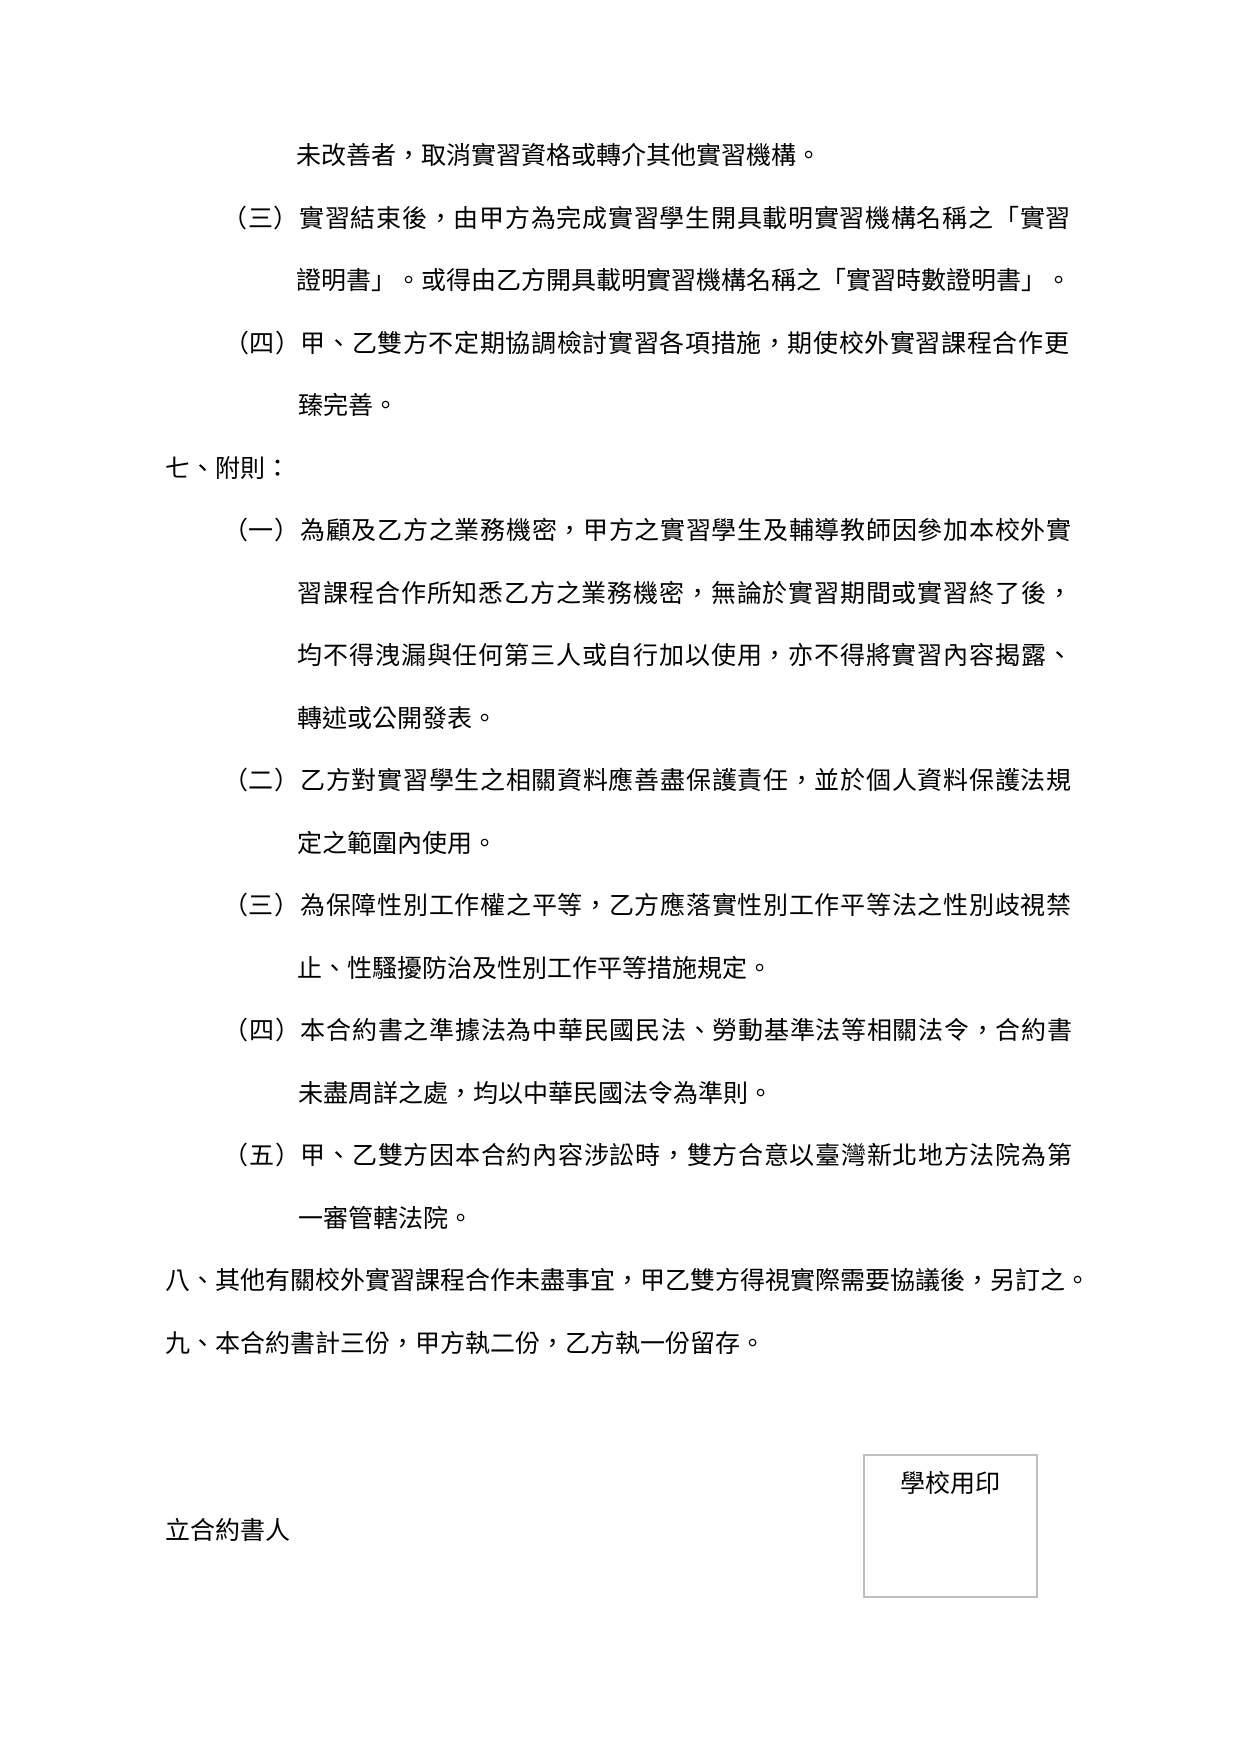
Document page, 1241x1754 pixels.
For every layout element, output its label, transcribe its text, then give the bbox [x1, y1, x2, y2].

text （四）本合約書之準據法為中華民國民法、勞動基準法等相關法令，合約書未盡周詳之處，均以中華民國法令為準則。 [224, 987, 1072, 1112]
text （二）乙方對實習學生之相關資料應善盡保護責任，並於個人資料保護法規定之範圍內使用。 [223, 737, 1072, 862]
text （三）實習結束後，由甲方為完成實習學生開具載明實習機構名稱之「實習證明書」。或得由乙方開具載明實習機構名稱之「實習時數證明書」。 [222, 175, 1072, 300]
text 學校用印 [879, 1463, 1021, 1499]
text 未改善者，取消實習資格或轉介其他實習機構。 [222, 112, 1072, 175]
text 立合約書人 [165, 1487, 863, 1550]
text [1038, 1487, 1072, 1550]
text 七、附則： [165, 425, 1072, 487]
text 九、本合約書計三份，甲方執二份，乙方執一份留存。 [165, 1300, 1072, 1362]
text 八、其他有關校外實習課程合作未盡事宜，甲乙雙方得視實際需要協議後，另訂之。 [165, 1237, 1072, 1300]
text （一）為顧及乙方之業務機密，甲方之實習學生及輔導教師因參加本校外實習課程合作所知悉乙方之業務機密，無論於實習期間或實習終了後，均不得洩漏與任何第三人或自行加以使用，亦不得將實習內容揭露、轉述或公開發表。 [223, 487, 1072, 737]
text （五）甲、乙雙方因本合約內容涉訟時，雙方合意以臺灣新北地方法院為第一審管轄法院。 [224, 1112, 1072, 1237]
text （四）甲、乙雙方不定期協調檢討實習各項措施，期使校外實習課程合作更臻完善。 [224, 300, 1072, 425]
text （三）為保障性別工作權之平等，乙方應落實性別工作平等法之性別歧視禁止、性騷擾防治及性別工作平等措施規定。 [223, 862, 1072, 987]
